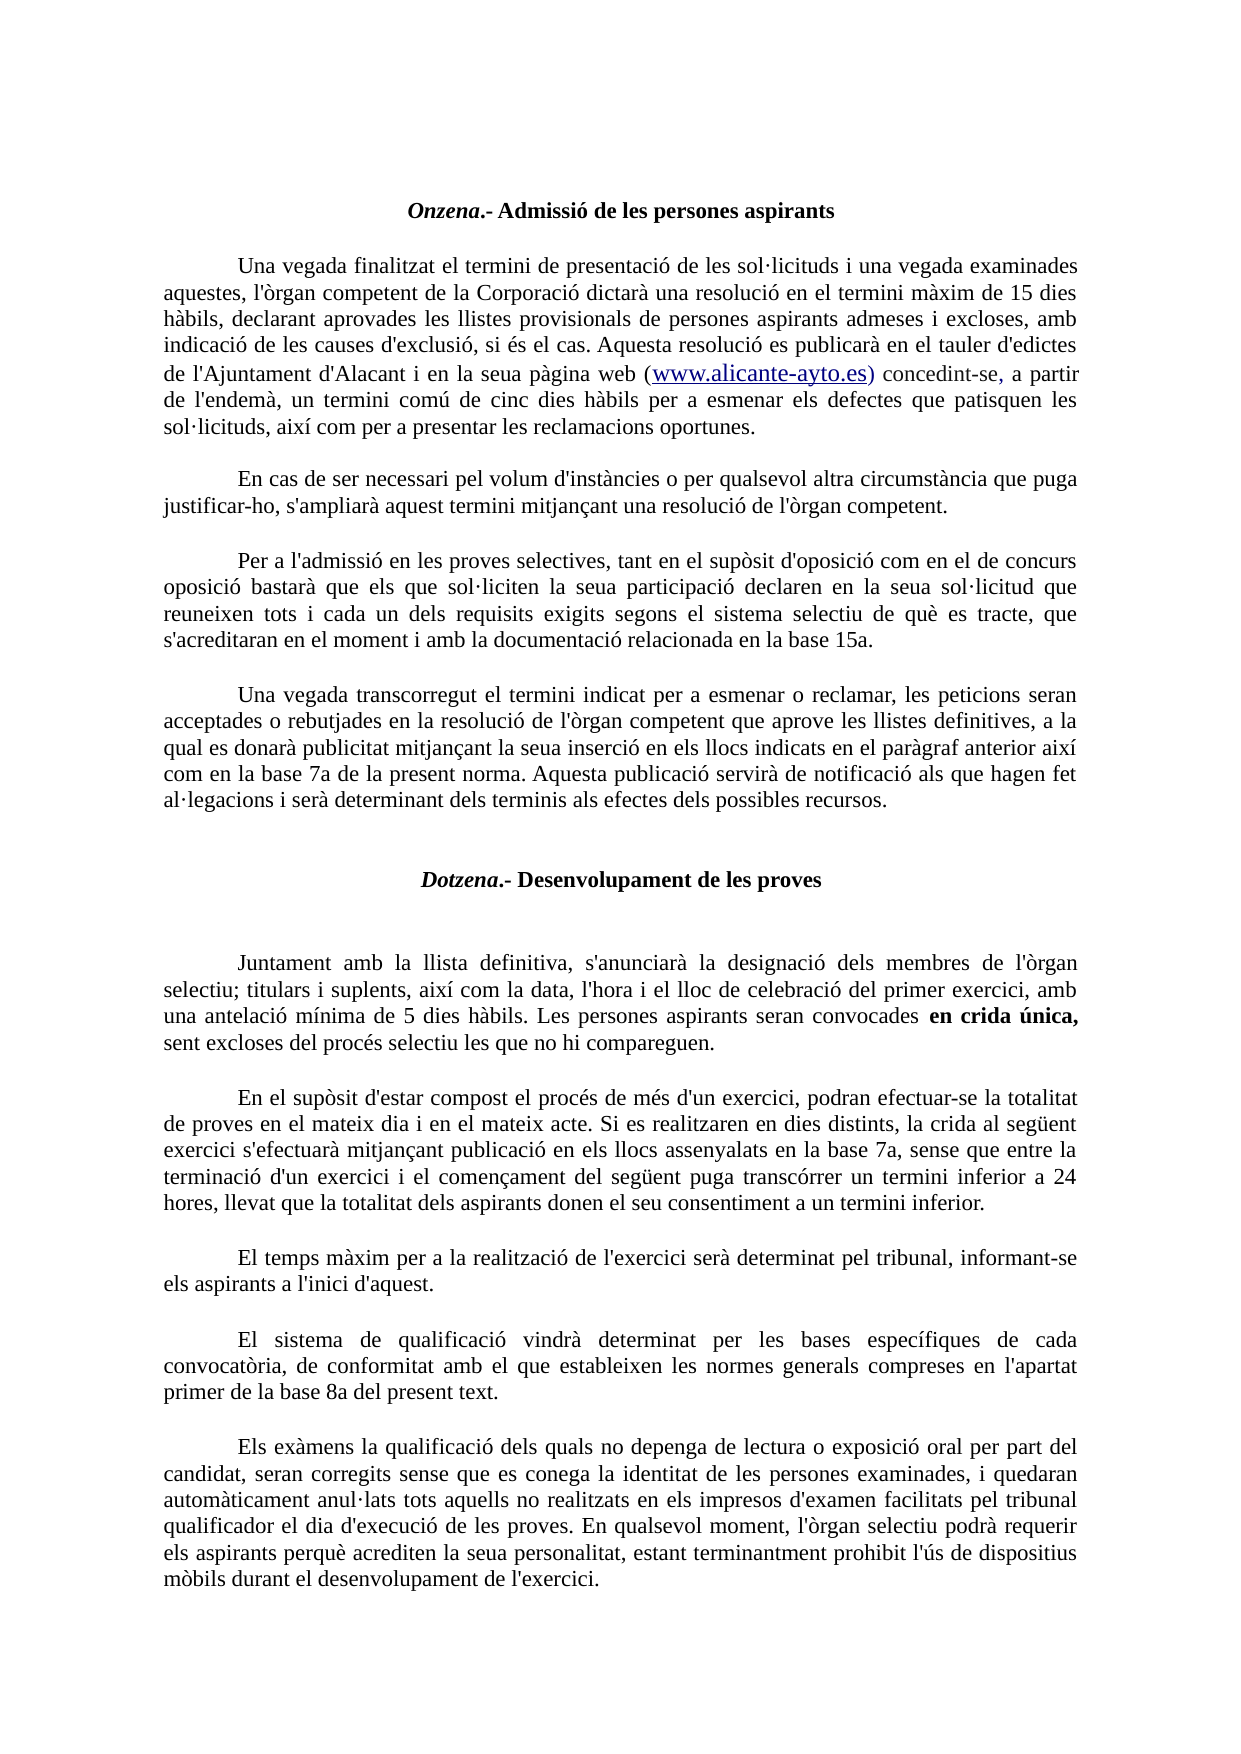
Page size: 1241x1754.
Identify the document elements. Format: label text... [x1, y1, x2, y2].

text Dotzena.- Desenvolupament de les proves [163, 866, 1079, 892]
text Una vegada finalitzat el termini de presentació de les sol·licituds i una vegada examinades aquestes, l'òrgan competent de la Corporació dictarà una resolució en el termini màxim de 15 dies hàbils, declarant aprovades les llistes provisionals de persones aspirants admeses i excloses, amb indicació de les causes d'exclusió, si és el cas. Aquesta resolució es publicarà en el tauler d'edictes de l'Ajuntament d'Alacant i en la seua pàgina web (www.alicante-ayto.es) concedint-se, a partir de l'endemà, un termini comú de cinc dies hàbils per a esmenar els defectes que patisquen les sol·licituds, així com per a presentar les reclamacions oportunes. [163, 252, 1079, 439]
text Onzena.- Admissió de les persones aspirants [163, 197, 1079, 223]
text En el supòsit d'estar compost el procés de més d'un exercici, podran efectuar-se la totalitat de proves en el mateix dia i en el mateix acte. Si es realitzaren en dies distints, la crida al següent exercici s'efectuarà mitjançant publicació en els llocs assenyalats en la base 7a, sense que entre la terminació d'un exercici i el començament del següent puga transcórrer un termini inferior a 24 hores, llevat que la totalitat dels aspirants donen el seu consentiment a un termini inferior. [163, 1084, 1079, 1215]
text El sistema de qualificació vindrà determinat per les bases específiques de cada convocatòria, de conformitat amb el que estableixen les normes generals compreses en l'apartat primer de la base 8a del present text. [163, 1326, 1079, 1405]
text El temps màxim per a la realització de l'exercici serà determinat pel tribunal, informant-se els aspirants a l'inici d'aquest. [163, 1244, 1079, 1297]
text En cas de ser necessari pel volum d'instàncies o per qualsevol altra circumstància que puga justificar-ho, s'ampliarà aquest termini mitjançant una resolució de l'òrgan competent. [163, 466, 1079, 518]
text Per a l'admissió en les proves selectives, tant en el supòsit d'oposició com en el de concurs oposició bastarà que els que sol·liciten la seua participació declaren en la seua sol·licitud que reuneixen tots i cada un dels requisits exigits segons el sistema selectiu de què es tracte, que s'acreditaran en el moment i amb la documentació relacionada en la base 15a. [163, 547, 1079, 652]
text Juntament amb la llista definitiva, s'anunciarà la designació dels membres de l'òrgan selectiu; titulars i suplents, així com la data, l'hora i el lloc de celebració del primer exercici, amb una antelació mínima de 5 dies hàbils. Les persones aspirants seran convocades en crida única, sent excloses del procés selectiu les que no hi compareguen. [163, 949, 1079, 1055]
text Els exàmens la qualificació dels quals no depenga de lectura o exposició oral per part del candidat, seran corregits sense que es conega la identitat de les persones examinades, i quedaran automàticament anul·lats tots aquells no realitzats en els impresos d'examen facilitats pel tribunal qualificador el dia d'execució de les proves. En qualsevol moment, l'òrgan selectiu podrà requerir els aspirants perquè acrediten la seua personalitat, estant terminantment prohibit l'ús de dispositius mòbils durant el desenvolupament de l'exercici. [163, 1433, 1079, 1592]
text Una vegada transcorregut el termini indicat per a esmenar o reclamar, les peticions seran acceptades o rebutjades en la resolució de l'òrgan competent que aprove les llistes definitives, a la qual es donarà publicitat mitjançant la seua inserció en els llocs indicats en el paràgraf anterior així com en la base 7a de la present norma. Aquesta publicació servirà de notificació als que hagen fet al·legacions i serà determinant dels terminis als efectes dels possibles recursos. [163, 681, 1079, 813]
